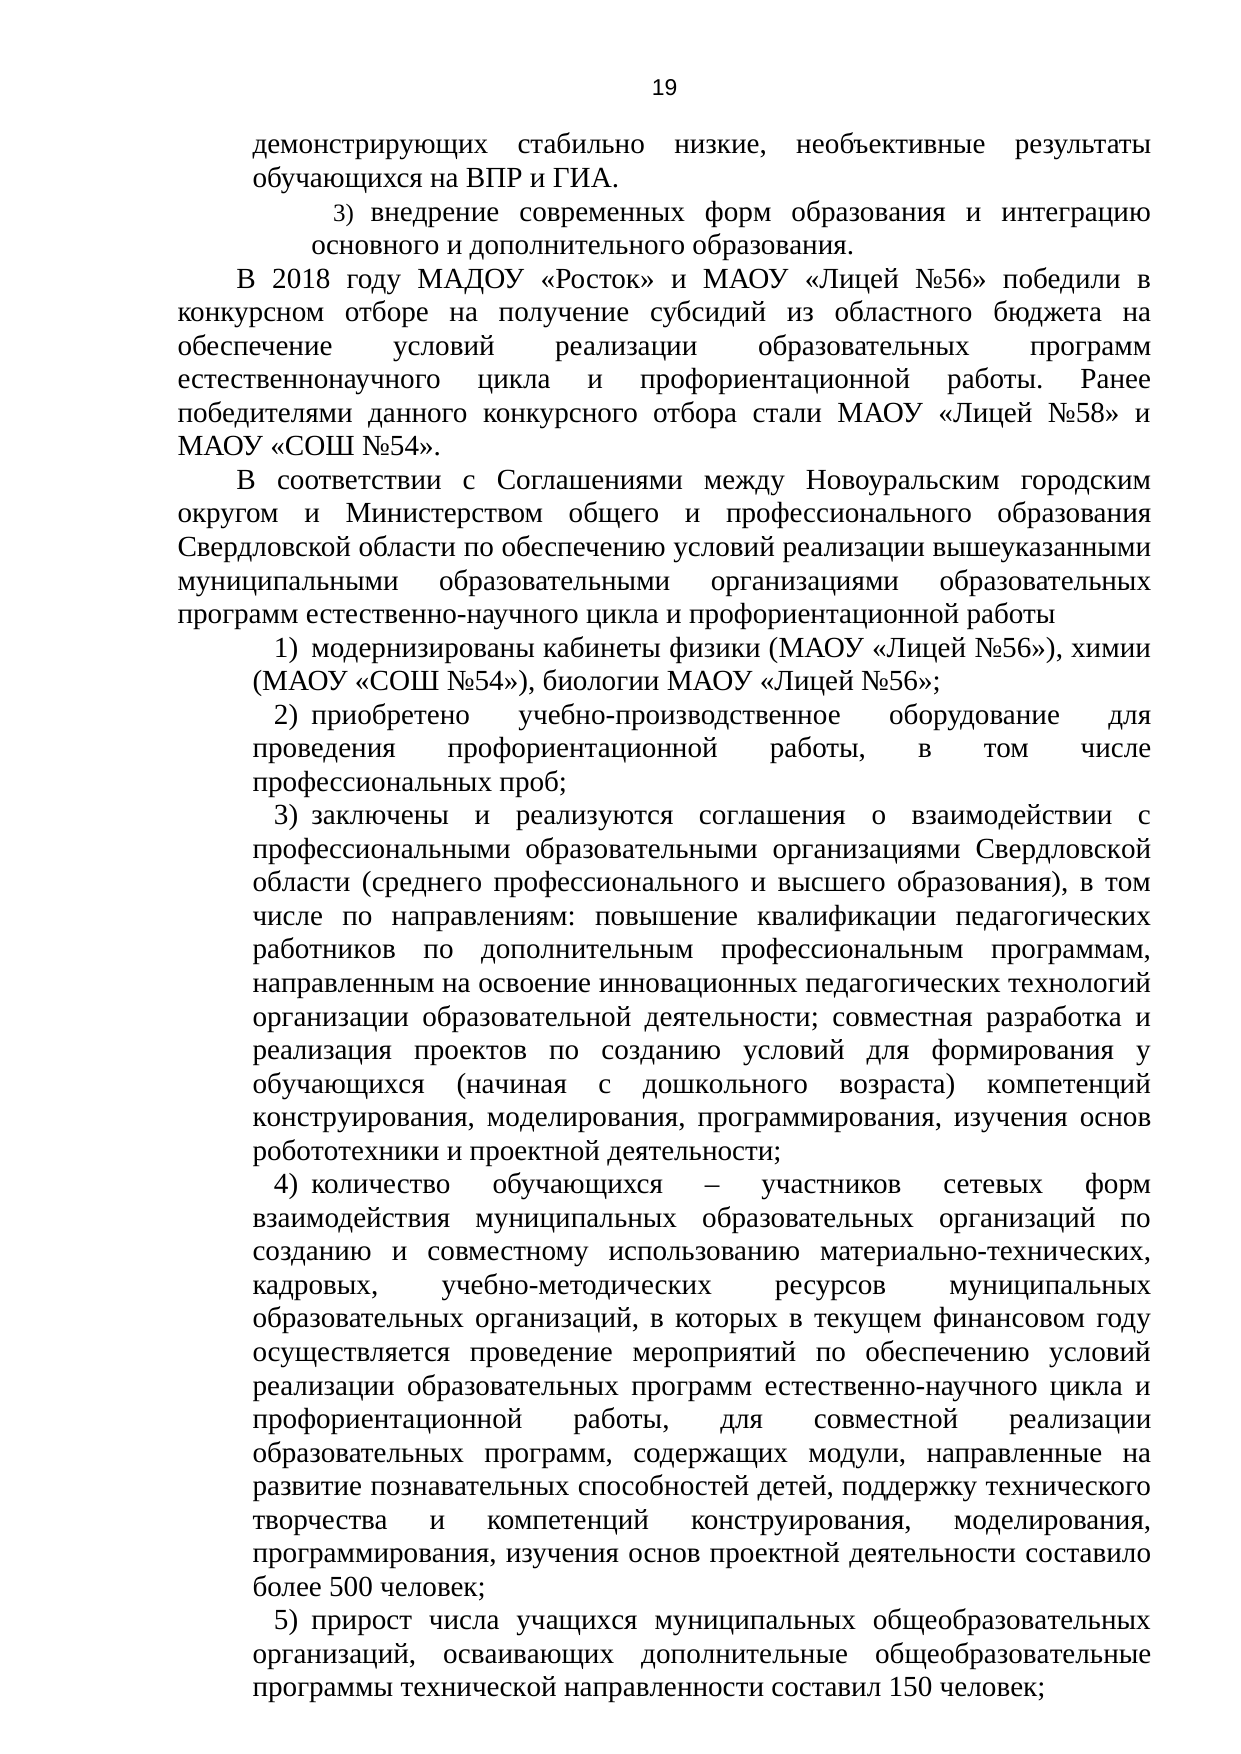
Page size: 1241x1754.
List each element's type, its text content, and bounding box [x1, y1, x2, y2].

list заключены и реализуются соглашения о взаимодействии с профессиональными образовательными организациями Свердловской области (среднего профессионального и высшего образования), в том числе по направлениям: повышение квалификации педагогических работников по дополнительным профессиональным программам, направленным на освоение инновационных педагогических технологий организации образовательной деятельности; совместная разработка и реализация проектов по созданию условий для формирования у обучающихся (начиная с дошкольного возраста) компетенций конструирования, моделирования, программирования, изучения основ робототехники и проектной деятельности; [215, 797, 1152, 1166]
list количество обучающихся – участников сетевых форм взаимодействия муниципальных образовательных организаций по созданию и совместному использованию материально-технических, кадровых, учебно-методических ресурсов муниципальных образовательных организаций, в которых в текущем финансовом году осуществляется проведение мероприятий по обеспечению условий реализации образовательных программ естественно-научного цикла и профориентационной работы, для совместной реализации образовательных программ, содержащих модули, направленные на развитие познавательных способностей детей, поддержку технического творчества и компетенций конструирования, моделирования, программирования, изучения основ проектной деятельности составило более 500 человек; [215, 1166, 1152, 1602]
list внедрение современных форм образования и интеграцию основного и дополнительного образования. [274, 194, 1152, 261]
text В соответствии с Соглашениями между Новоуральским городским округом и Министерством общего и профессионального образования Свердловской области по обеспечению условий реализации вышеуказанными муниципальными образовательными организациями образовательных программ естественно-научного цикла и профориентационной работы [177, 462, 1152, 630]
list модернизированы кабинеты физики (МАОУ «Лицей №56»), химии (МАОУ «СОШ №54»), биологии МАОУ «Лицей №56»; [215, 630, 1152, 697]
text В 2018 году МАДОУ «Росток» и МАОУ «Лицей №56» победили в конкурсном отборе на получение субсидий из областного бюджета на обеспечение условий реализации образовательных программ естественнонаучного цикла и профориентационной работы. Ранее победителями данного конкурсного отбора стали МАОУ «Лицей №58» и МАОУ «СОШ №54». [177, 261, 1152, 462]
list демонстрирующих стабильно низкие, необъективные результаты обучающихся на ВПР и ГИА. [215, 127, 1152, 194]
list прирост числа учащихся муниципальных общеобразовательных организаций, осваивающих дополнительные общеобразовательные программы технической направленности составил 150 человек; [215, 1602, 1152, 1703]
list приобретено учебно-производственное оборудование для проведения профориентационной работы, в том числе профессиональных проб; [215, 697, 1152, 797]
